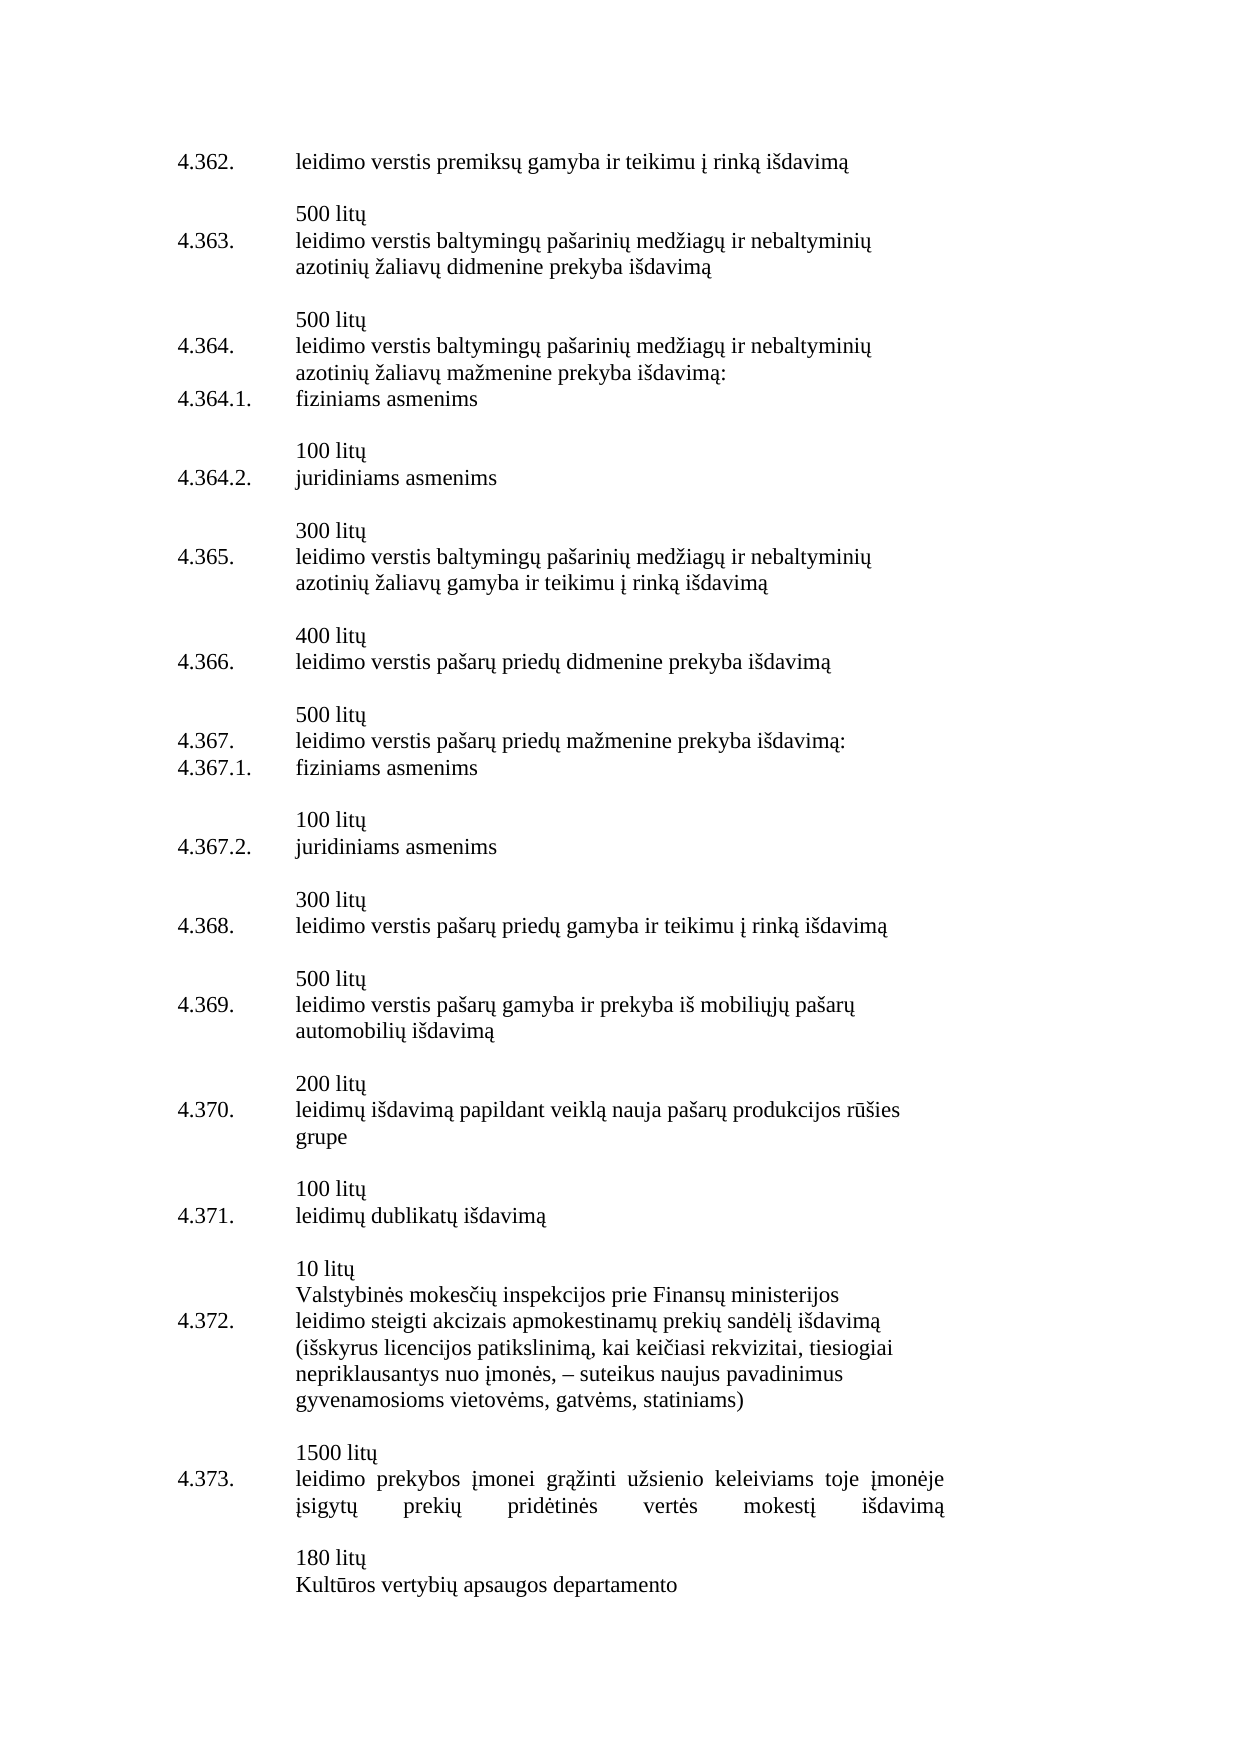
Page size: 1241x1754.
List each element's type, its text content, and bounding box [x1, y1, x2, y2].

text 4.364. leidimo verstis baltymingų pašarinių medžiagų ir nebaltyminių azotinių žaliavų mažmenine prekyba išdavimą: [177, 332, 945, 385]
text 4.373. leidimo prekybos įmonei grąžinti užsienio keleiviams toje įmonėje įsigytų prekių pridėtinės vertės mokestį išdavimą 180 litų [177, 1465, 945, 1571]
text Kultūros vertybių apsaugos departamento [177, 1571, 945, 1597]
text 4.370. leidimų išdavimą papildant veiklą nauja pašarų produkcijos rūšies grupe 100 litų [177, 1096, 945, 1202]
text Valstybinės mokesčių inspekcijos prie Finansų ministerijos [177, 1281, 945, 1307]
text 4.366. leidimo verstis pašarų priedų didmenine prekyba išdavimą 500 litų [177, 648, 945, 727]
text 4.372. leidimo steigti akcizais apmokestinamų prekių sandėlį išdavimą (išskyrus licencijos patikslinimą, kai keičiasi rekvizitai, tiesiogiai nepriklausantys nuo įmonės, – suteikus naujus pavadinimus gyvenamosioms vietovėms, gatvėms, statiniams) 1500 litų [177, 1307, 945, 1465]
text 4.368. leidimo verstis pašarų priedų gamyba ir teikimu į rinką išdavimą 500 litų [177, 912, 945, 991]
text 4.363. leidimo verstis baltymingų pašarinių medžiagų ir nebaltyminių azotinių žaliavų didmenine prekyba išdavimą 500 litų [177, 227, 945, 332]
text 4.367.1. fiziniams asmenims 100 litų [177, 754, 945, 833]
text 4.367. leidimo verstis pašarų priedų mažmenine prekyba išdavimą: [177, 727, 945, 754]
text 4.365. leidimo verstis baltymingų pašarinių medžiagų ir nebaltyminių azotinių žaliavų gamyba ir teikimu į rinką išdavimą 400 litų [177, 543, 945, 648]
text 4.369. leidimo verstis pašarų gamyba ir prekyba iš mobiliųjų pašarų automobilių išdavimą 200 litų [177, 991, 945, 1096]
text 4.371. leidimų dublikatų išdavimą 10 litų [177, 1202, 945, 1281]
text 4.364.2. juridiniams asmenims 300 litų [177, 464, 945, 543]
text 4.364.1. fiziniams asmenims 100 litų [177, 385, 945, 464]
text 4.367.2. juridiniams asmenims 300 litų [177, 833, 945, 912]
text 4.362. leidimo verstis premiksų gamyba ir teikimu į rinką išdavimą 500 litų [177, 148, 945, 227]
